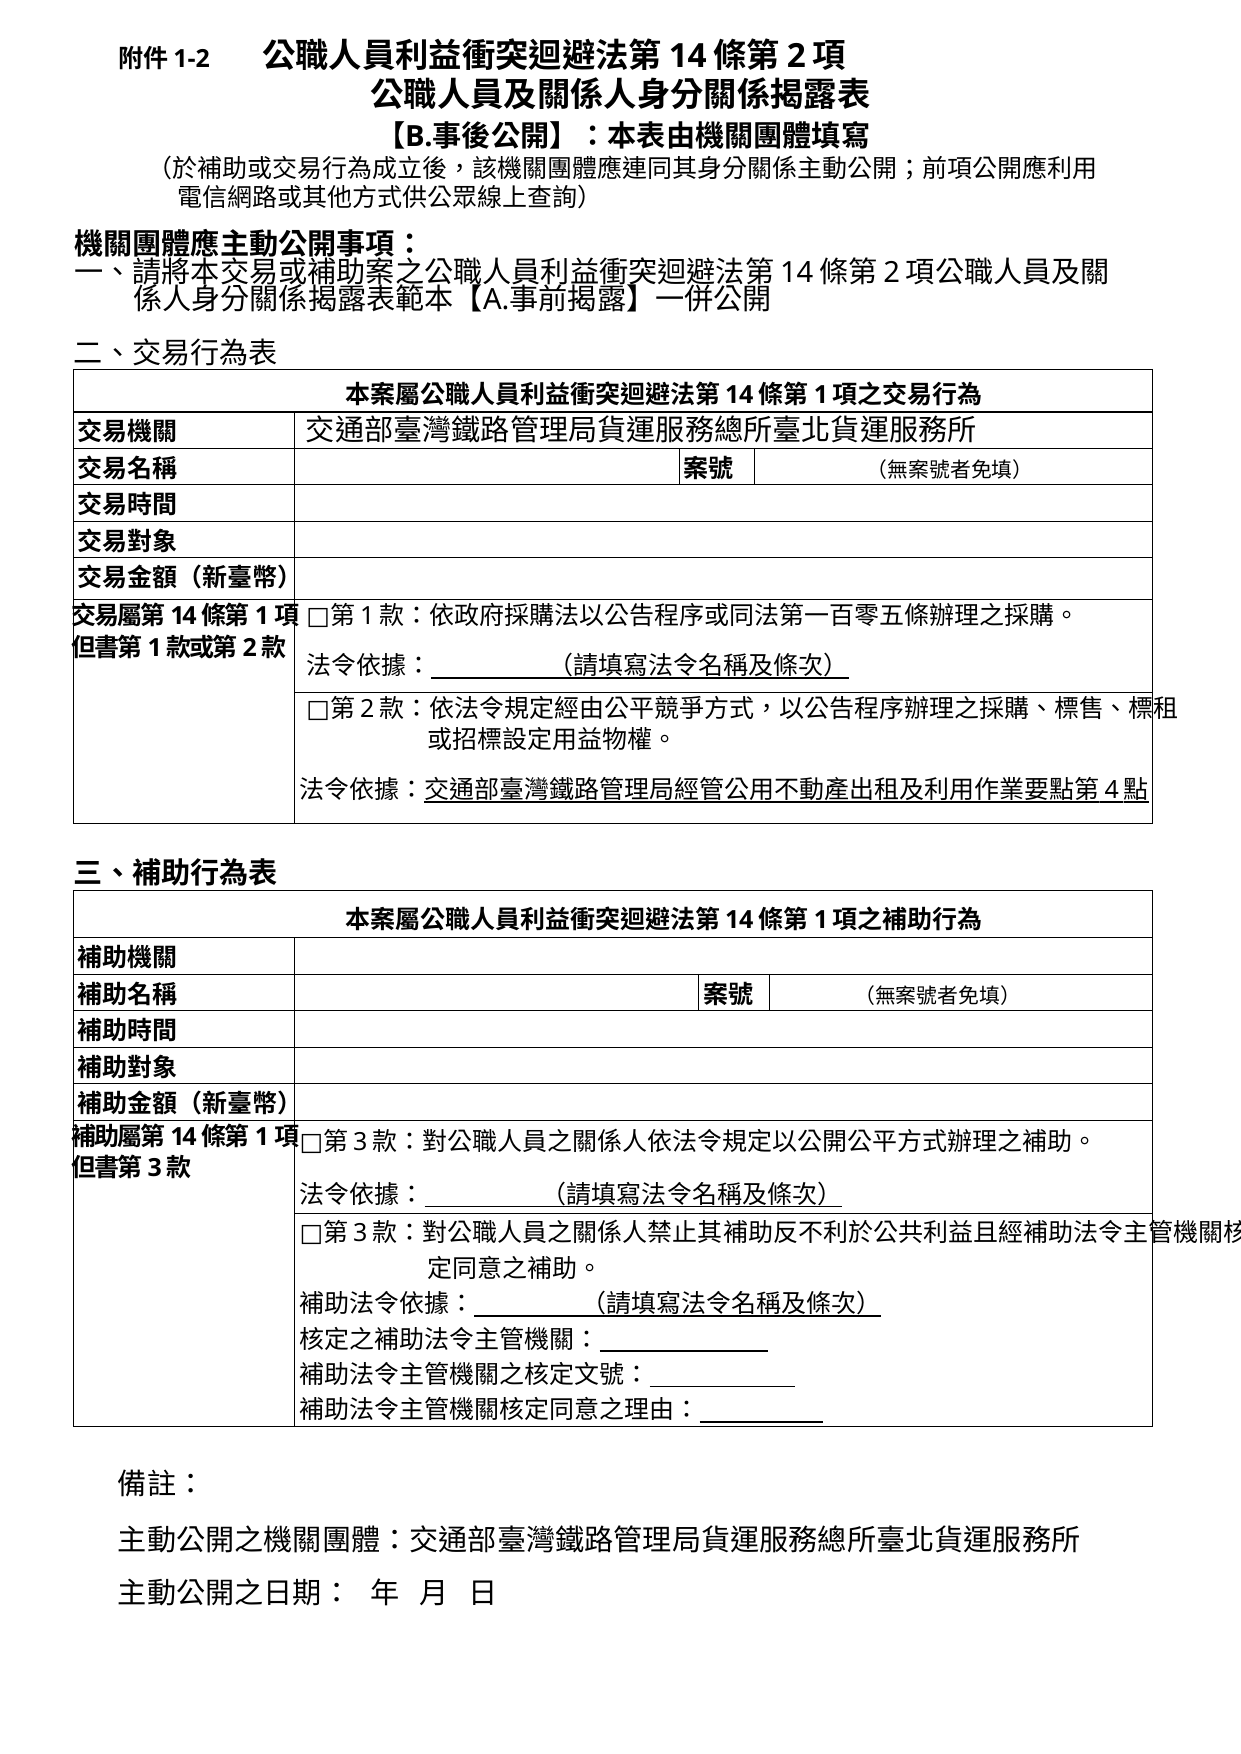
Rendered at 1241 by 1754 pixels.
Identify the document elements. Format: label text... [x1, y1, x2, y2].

table_cell 交易時間 [74, 485, 294, 521]
table_cell 補助時間 [74, 1011, 294, 1047]
table_cell [295, 522, 1152, 557]
table_cell [295, 1048, 1152, 1083]
text 主動公開之日期： 年 月 日 [73, 1573, 1231, 1611]
table_cell [295, 558, 1152, 599]
table_cell [295, 975, 698, 1010]
table_header 本案屬公職人員利益衝突迴避法第14條第1項之補助行為 [74, 891, 1152, 937]
table_cell （無案號者免填） [770, 975, 1152, 1010]
text 附件1-2 公職人員利益衝突迴避法第14條第2項 [118, 35, 1122, 75]
table_cell 交易金額（新臺幣） [74, 558, 294, 599]
text 二、交易行為表 [73, 342, 1231, 369]
table_cell 補助機關 [74, 938, 294, 974]
text 主動公開之機關團體：交通部臺灣鐵路管理局貨運服務總所臺北貨運服務所 [73, 1521, 1231, 1558]
table_header 本案屬公職人員利益衝突迴避法第14條第1項之交易行為 [74, 370, 1152, 411]
table_cell 補助對象 [74, 1048, 294, 1083]
table_cell （無案號者免填） [755, 449, 1152, 484]
table_cell 補助屬第14條第1項 但書第3款 [74, 1121, 294, 1426]
table_cell □第1款：依政府採購法以公告程序或同法第一百零五條辦理之採購。 法令依據： （請填寫法令名稱及條次） [295, 600, 1152, 692]
text （於補助或交易行為成立後，該機關團體應連同其身分關係主動公開；前項公開應利用電信網路或其他方式供公眾線上查詢） [148, 154, 1122, 212]
text 三、補助行為表 [73, 857, 1231, 890]
table_cell 交易名稱 [74, 449, 294, 484]
table_cell □第2款：依法令規定經由公平競爭方式，以公告程序辦理之採購、標售、標租或招標設定用益物權。 法令依據：交通部臺灣鐵路管理局經管公用不動產出租及利用作業要點第4點 [295, 693, 1152, 823]
table_cell [295, 449, 679, 484]
table_cell 補助名稱 [74, 975, 294, 1010]
table_cell □第3款：對公職人員之關係人禁止其補助反不利於公共利益且經補助法令主管機關核定同意之補助。 補助法令依據： （請填寫法令名稱及條次） 核定之補助法令主管機關： 補助法令主管機關之核定文號： 補助法令主管機關核定同意之理由： [295, 1214, 1152, 1426]
table_cell [295, 1011, 1152, 1047]
table_cell 交易機關 [74, 413, 294, 448]
table_cell 交易對象 [74, 522, 294, 557]
table_cell [295, 938, 1152, 974]
table_cell 案號 [699, 975, 769, 1010]
table_cell 案號 [680, 449, 754, 484]
text 【B.事後公開】：本表由機關團體填寫 [15, 114, 1231, 154]
table_cell 交通部臺灣鐵路管理局貨運服務總所臺北貨運服務所 [295, 413, 1152, 448]
text 機關團體應主動公開事項： [74, 231, 1231, 260]
text 公職人員及關係人身分關係揭露表 [118, 75, 1122, 114]
table_cell 補助金額（新臺幣） [74, 1084, 294, 1119]
table_cell 交易屬第14條第1項 但書第1款或第2款 [74, 600, 294, 823]
text 一、請將本交易或補助案之公職人員利益衝突迴避法第14條第2項公職人員及關係人身分關係揭露表範本【A.事前揭露】一併公開 [74, 260, 1122, 314]
text 備註： [73, 1464, 1231, 1502]
table_cell □第3款：對公職人員之關係人依法令規定以公開公平方式辦理之補助。 法令依據： （請填寫法令名稱及條次） [295, 1121, 1152, 1212]
table_cell [295, 485, 1152, 521]
table_cell [295, 1084, 1152, 1119]
